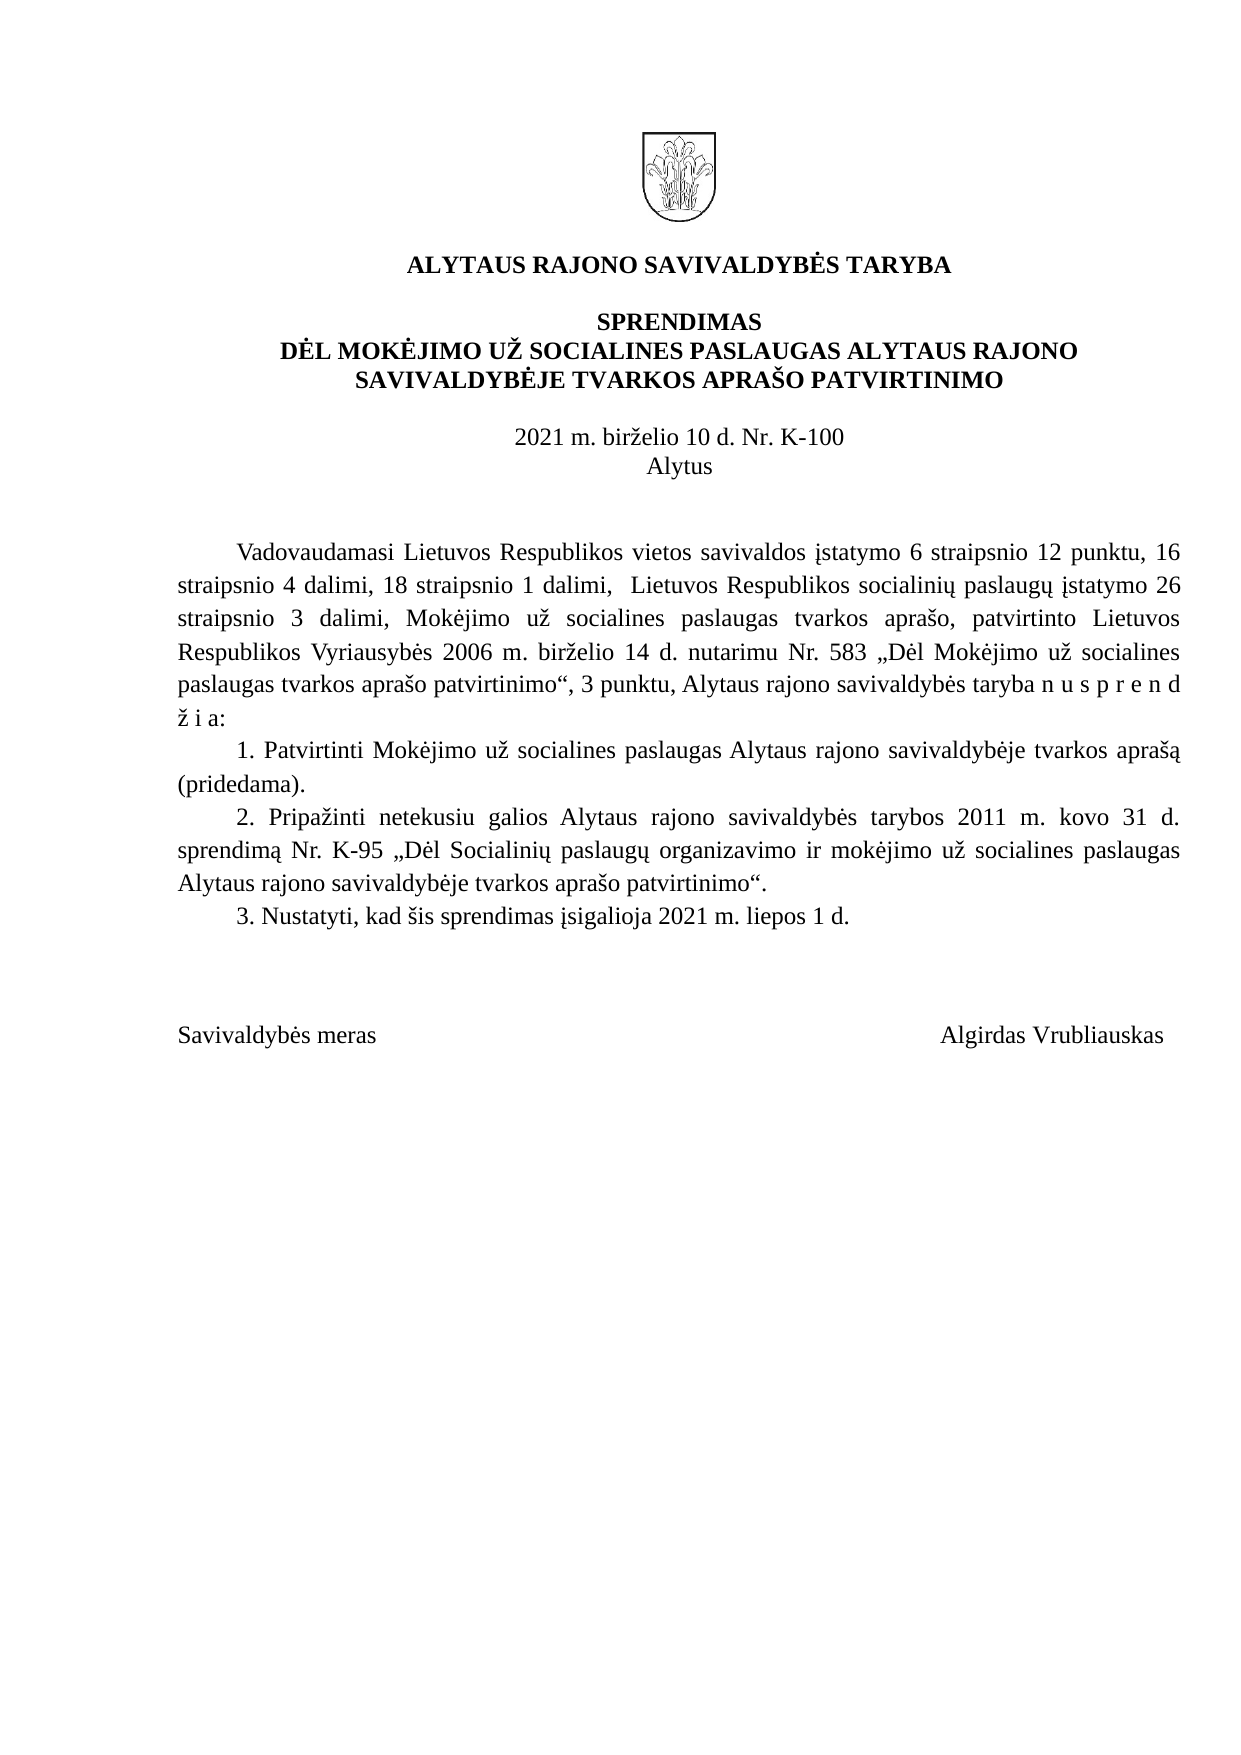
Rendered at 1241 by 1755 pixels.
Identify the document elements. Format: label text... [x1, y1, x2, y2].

text Dėl MOKĖJIMO UŽ SOCIALINES PASLAUGAS ALYTAUS RAJONO SAVIVALDYBĖJE tvarkos aprašo patvirtinimo [177, 336, 1181, 394]
text 3. Nustatyti, kad šis sprendimas įsigalioja 2021 m. liepos 1 d. [177, 901, 1181, 929]
text ALYTAUS RAJONO SAVIVALDYBĖS TARYBA [177, 250, 1181, 279]
text Vadovaudamasi Lietuvos Respublikos vietos savivaldos įstatymo 6 straipsnio 12 punktu, 16 straipsnio 4 dalimi, 18 straipsnio 1 dalimi, Lietuvos Respublikos socialinių paslaugų įstatymo 26 straipsnio 3 dalimi, Mokėjimo už socialines paslaugas tvarkos aprašo, patvirtinto Lietuvos Respublikos Vyriausybės 2006 m. birželio 14 d. nutarimu Nr. 583 „Dėl Mokėjimo už socialines paslaugas tvarkos aprašo patvirtinimo“, 3 punktu, Alytaus rajono savivaldybės taryba n u s p r e n d ž i a: [177, 537, 1181, 731]
text 2021 m. birželio 10 d. Nr. K-100 [177, 422, 1181, 451]
text Alytus [177, 451, 1181, 480]
text SPRENDIMAS [177, 307, 1181, 336]
text Savivaldybės meras Algirdas Vrubliauskas [177, 1020, 1181, 1049]
text 2. Pripažinti netekusiu galios Alytaus rajono savivaldybės tarybos 2011 m. kovo 31 d. sprendimą Nr. K-95 „Dėl Socialinių paslaugų organizavimo ir mokėjimo už socialines paslaugas Alytaus rajono savivaldybėje tvarkos aprašo patvirtinimo“. [177, 802, 1181, 896]
text 1. Patvirtinti Mokėjimo už socialines paslaugas Alytaus rajono savivaldybėje tvarkos aprašą (pridedama). [177, 736, 1181, 797]
